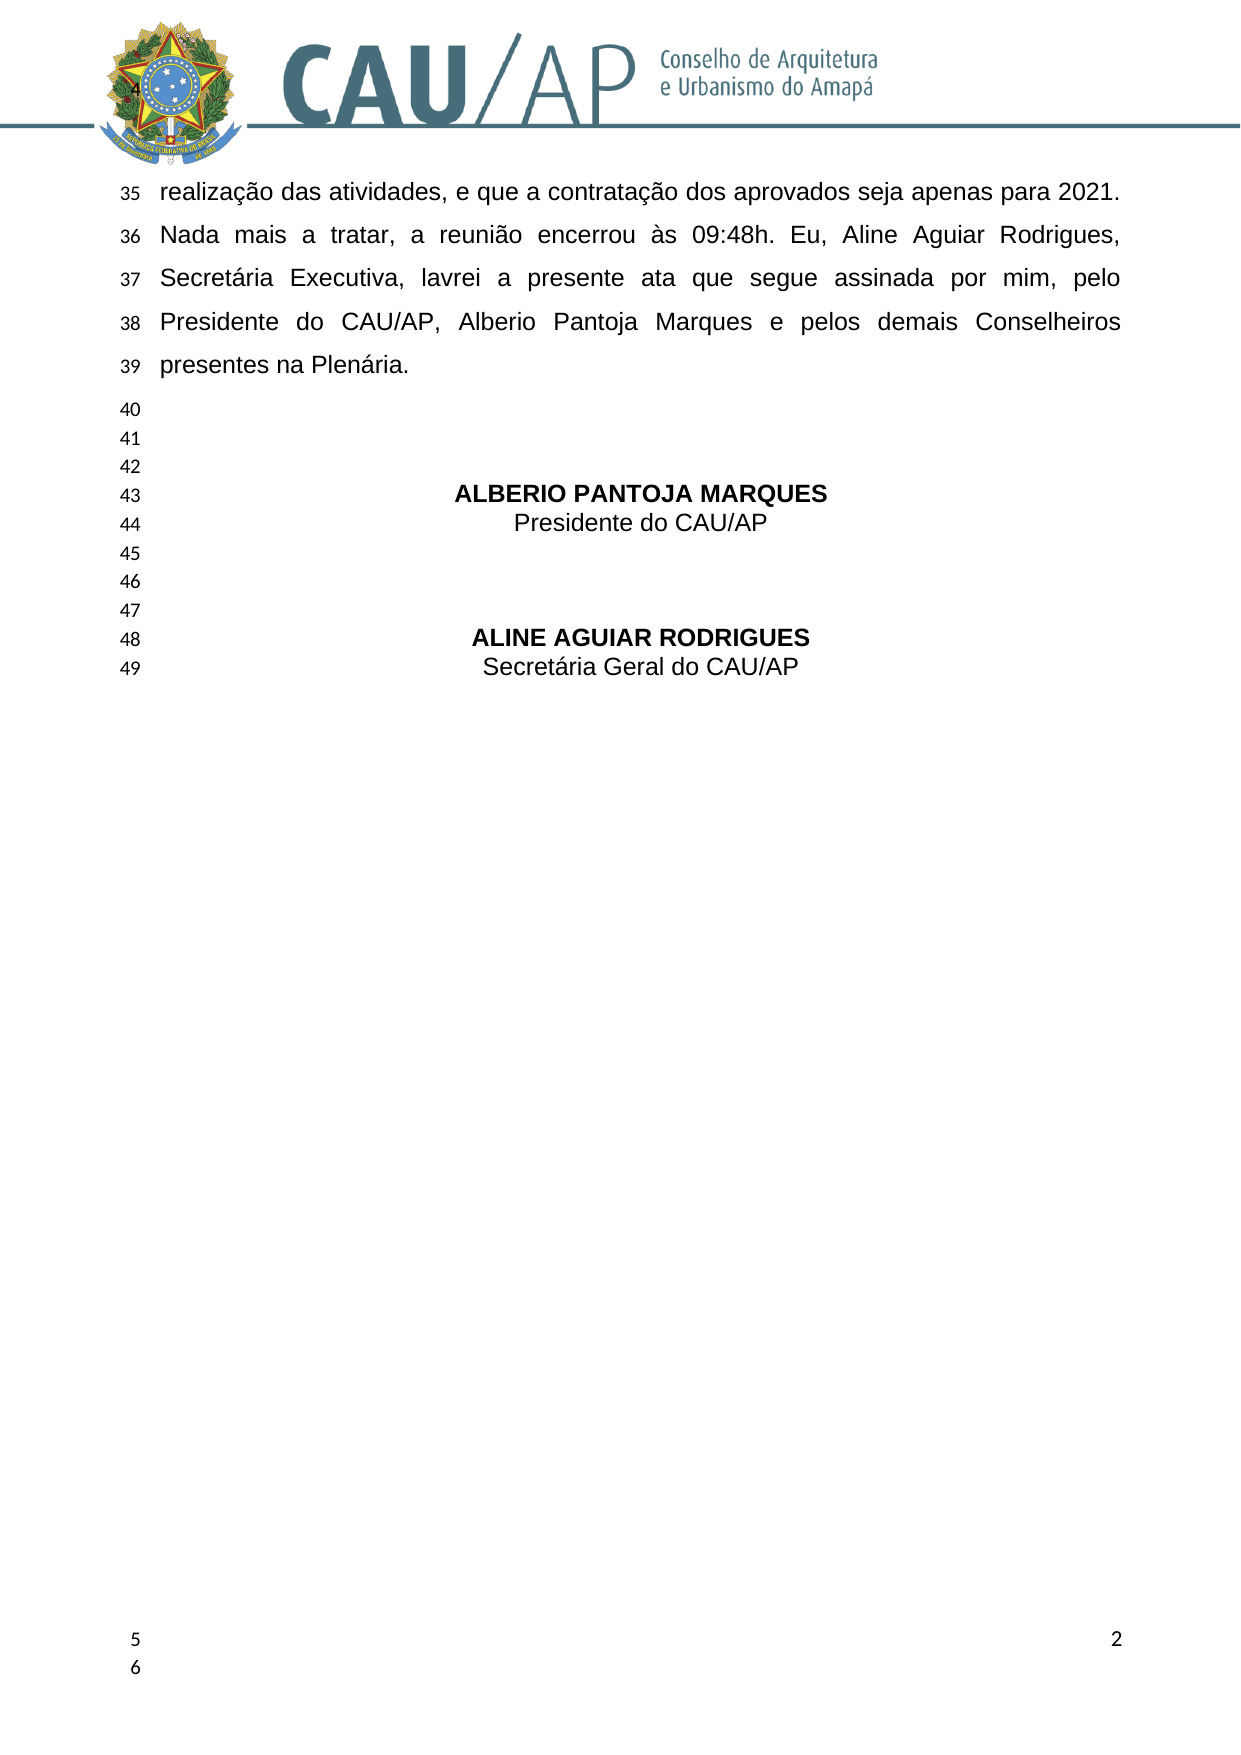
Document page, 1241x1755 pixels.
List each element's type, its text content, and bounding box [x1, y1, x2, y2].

text ALBERIO PANTOJA MARQUES [159, 479, 1122, 508]
text Secretária Geral do CAU/AP [159, 652, 1122, 680]
text ALINE AGUIAR RODRIGUES [159, 623, 1122, 652]
text Presidente do CAU/AP [159, 508, 1122, 537]
text realização das atividades, e que a contratação dos aprovados seja apenas para 2021. Nada mais a tratar, a reunião encerrou às 09:48h. Eu, Aline Aguiar Rodrigues, Secretária Executiva, lavrei a presente ata que segue assinada por mim, pelo Presidente do CAU/AP, Alberio Pantoja Marques e pelos demais Conselheiros presentes na Plenária. [159, 185, 1122, 378]
